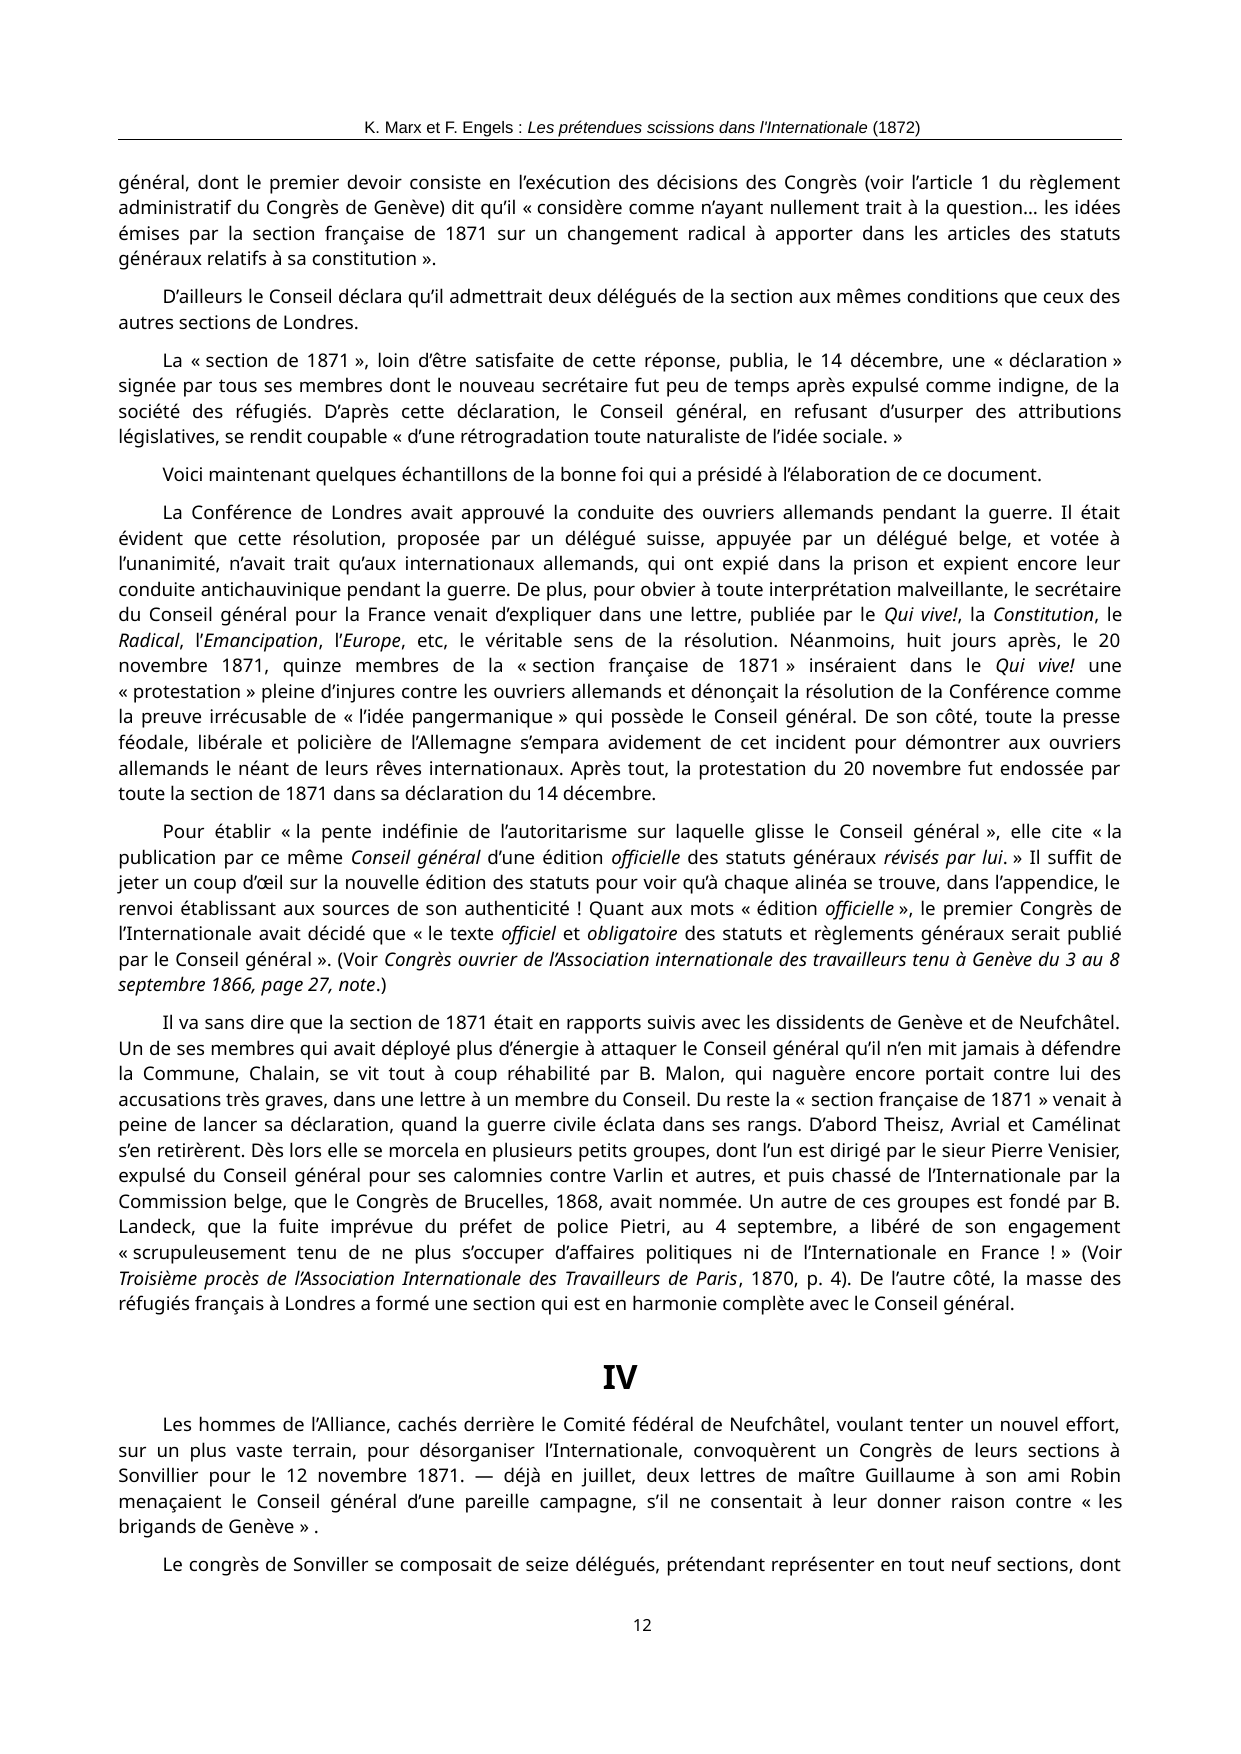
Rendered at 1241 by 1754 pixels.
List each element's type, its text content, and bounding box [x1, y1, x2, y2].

text Le congrès de Sonviller se composait de seize délégués, prétendant représenter en tout neuf sections, dont [118, 1552, 1122, 1577]
text Les hommes de l’Alliance, cachés derrière le Comité fédéral de Neufchâtel, voulant tenter un nouvel effort, sur un plus vaste terrain, pour désorganiser l’Internationale, convoquèrent un Congrès de leurs sections à Sonvillier pour le 12 novembre 1871. — déjà en juillet, deux lettres de maître Guillaume à son ami Robin menaçaient le Conseil général d’une pareille campagne, s’il ne consentait à leur donner raison contre « les brigands de Genève » . [118, 1412, 1122, 1539]
text Pour établir « la pente indéfinie de l’autoritarisme sur laquelle glisse le Conseil général », elle cite « la publication par ce même Conseil général d’une édition officielle des statuts généraux révisés par lui. » Il suffit de jeter un coup d’œil sur la nouvelle édition des statuts pour voir qu’à chaque alinéa se trouve, dans l’appendice, le renvoi établissant aux sources de son authenticité ! Quant aux mots « édition officielle », le premier Congrès de l’Internationale avait décidé que « le texte officiel et obligatoire des statuts et règlements généraux serait publié par le Conseil général ». (Voir Congrès ouvrier de l’Association internationale des travailleurs tenu à Genève du 3 au 8 septembre 1866, page 27, note.) [118, 818, 1122, 997]
text Voici maintenant quelques échantillons de la bonne foi qui a présidé à l’élaboration de ce document. [118, 462, 1122, 487]
subtitle IV [118, 1353, 1122, 1399]
text Il va sans dire que la section de 1871 était en rapports suivis avec les dissidents de Genève et de Neufchâtel. Un de ses membres qui avait déployé plus d’énergie à attaquer le Conseil général qu’il n’en mit jamais à défendre la Commune, Chalain, se vit tout à coup réhabilité par B. Malon, qui naguère encore portait contre lui des accusations très graves, dans une lettre à un membre du Conseil. Du reste la « section française de 1871 » venait à peine de lancer sa déclaration, quand la guerre civile éclata dans ses rangs. D’abord Theisz, Avrial et Camélinat s’en retirèrent. Dès lors elle se morcela en plusieurs petits groupes, dont l’un est dirigé par le sieur Pierre Venisier, expulsé du Conseil général pour ses calomnies contre Varlin et autres, et puis chassé de l’Internationale par la Commission belge, que le Congrès de Brucelles, 1868, avait nommée. Un autre de ces groupes est fondé par B. Landeck, que la fuite imprévue du préfet de police Pietri, au 4 septembre, a libéré de son engagement « scrupuleusement tenu de ne plus s’occuper d’affaires politiques ni de l’Internationale en France ! » (Voir Troisième procès de l’Association Internationale des Travailleurs de Paris, 1870, p. 4). De l’autre côté, la masse des réfugiés français à Londres a formé une section qui est en harmonie complète avec le Conseil général. [118, 1009, 1122, 1316]
text D’ailleurs le Conseil déclara qu’il admettrait deux délégués de la section aux mêmes conditions que ceux des autres sections de Londres. [118, 283, 1122, 334]
text La « section de 1871 », loin d’être satisfaite de cette réponse, publia, le 14 décembre, une « déclaration » signée par tous ses membres dont le nouveau secrétaire fut peu de temps après expulsé comme indigne, de la société des réfugiés. D’après cette déclaration, le Conseil général, en refusant d’usurper des attributions législatives, se rendit coupable « d’une rétrogradation toute naturaliste de l’idée sociale. » [118, 347, 1122, 449]
text La Conférence de Londres avait approuvé la conduite des ouvriers allemands pendant la guerre. Il était évident que cette résolution, proposée par un délégué suisse, appuyée par un délégué belge, et votée à l’unanimité, n’avait trait qu’aux internationaux allemands, qui ont expié dans la prison et expient encore leur conduite antichauvinique pendant la guerre. De plus, pour obvier à toute interprétation malveillante, le secrétaire du Conseil général pour la France venait d’expliquer dans une lettre, publiée par le Qui vive!, la Constitution, le Radical, l’Emancipation, l’Europe, etc, le véritable sens de la résolution. Néanmoins, huit jours après, le 20 novembre 1871, quinze membres de la « section française de 1871 » inséraient dans le Qui vive! une « protestation » pleine d’injures contre les ouvriers allemands et dénonçait la résolution de la Conférence comme la preuve irrécusable de « l’idée pangermanique » qui possède le Conseil général. De son côté, toute la presse féodale, libérale et policière de l’Allemagne s’empara avidement de cet incident pour démontrer aux ouvriers allemands le néant de leurs rêves internationaux. Après tout, la protestation du 20 novembre fut endossée par toute la section de 1871 dans sa déclaration du 14 décembre. [118, 500, 1122, 806]
text général, dont le premier devoir consiste en l’exécution des décisions des Congrès (voir l’article 1 du règlement administratif du Congrès de Genève) dit qu’il « considère comme n’ayant nullement trait à la question… les idées émises par la section française de 1871 sur un changement radical à apporter dans les articles des statuts généraux relatifs à sa constitution ». [118, 169, 1122, 271]
